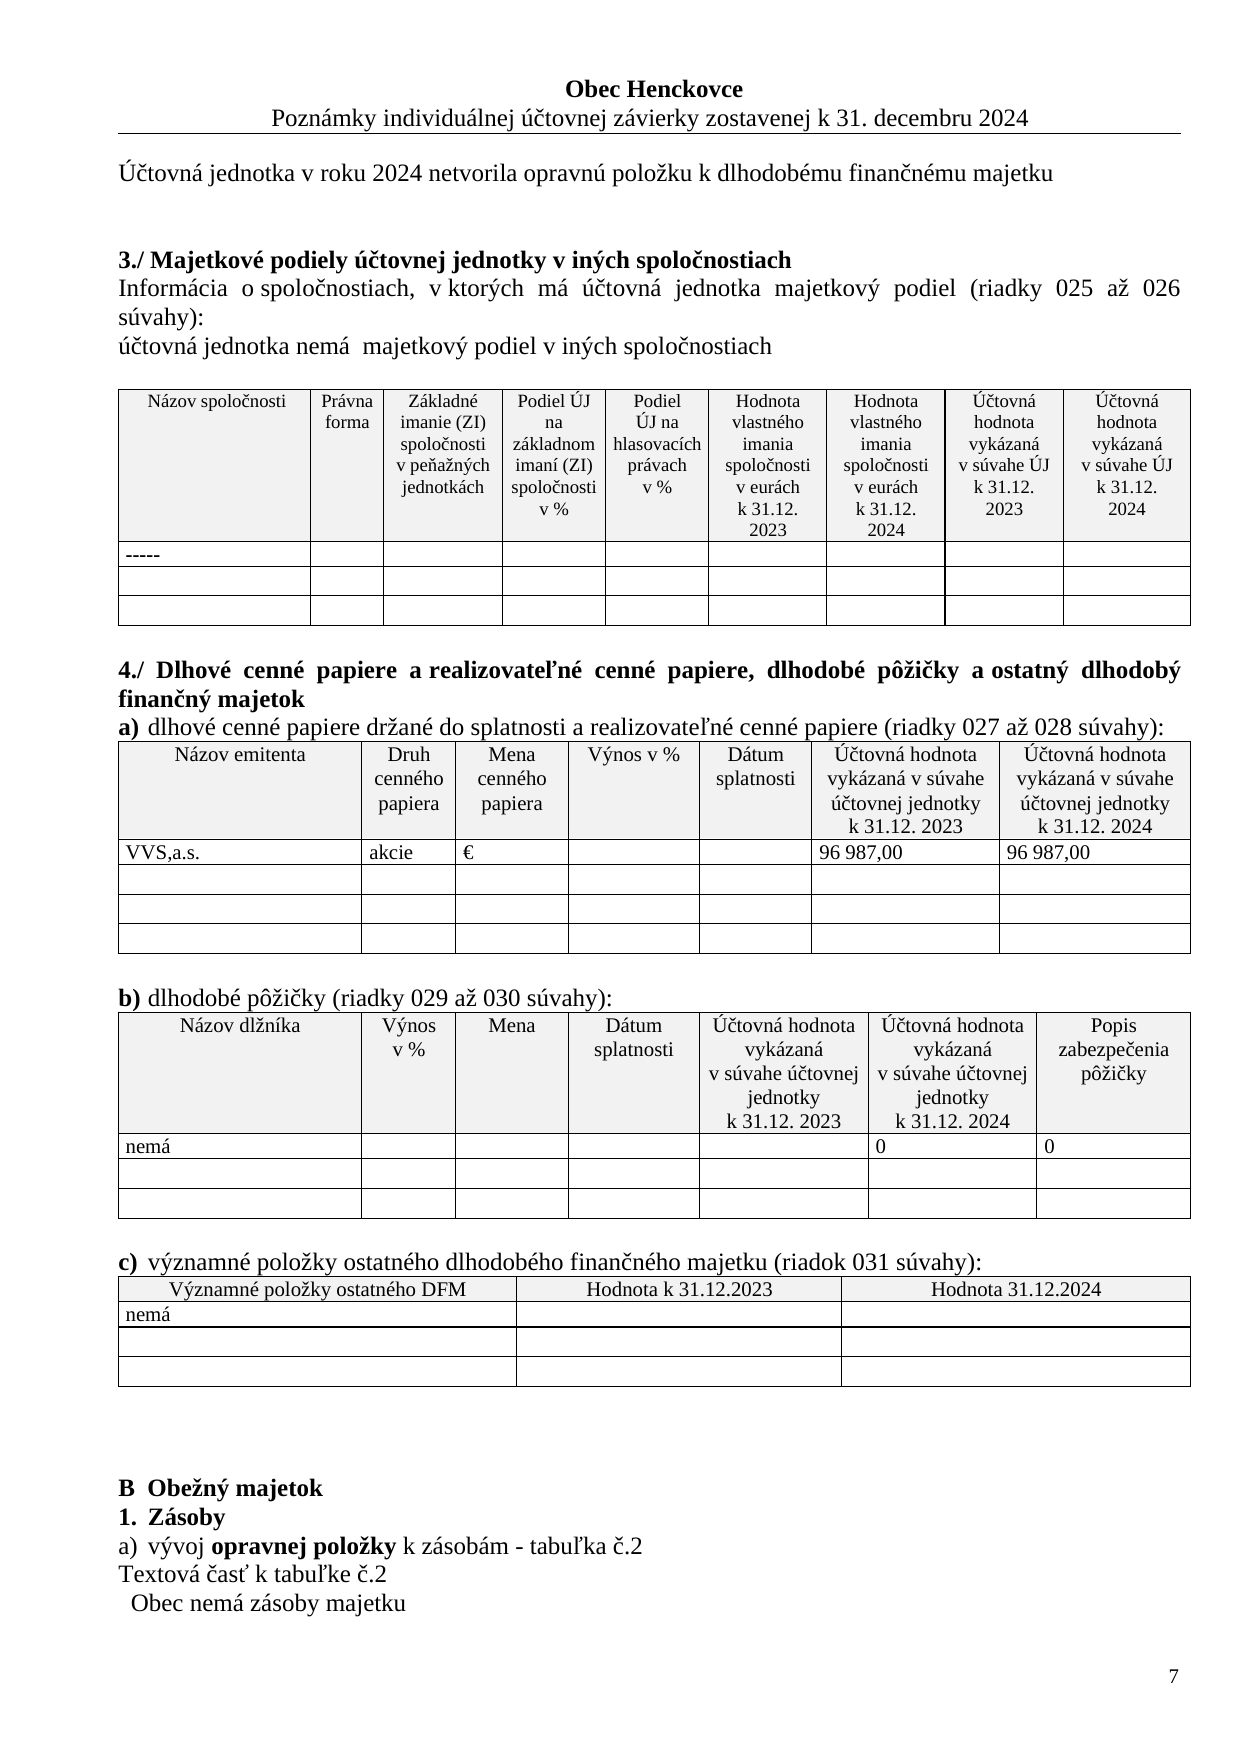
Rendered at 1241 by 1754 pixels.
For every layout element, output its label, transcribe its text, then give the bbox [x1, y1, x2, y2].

list dlhodobé pôžičky (riadky 029 až 030 súvahy): [118, 983, 1181, 1012]
table_cell [456, 1189, 568, 1218]
table_cell 0 [869, 1134, 1036, 1158]
table_cell [119, 924, 361, 953]
table_cell [700, 865, 811, 893]
table_cell [569, 1159, 699, 1188]
table_cell 96 987,00 [1000, 840, 1190, 864]
table_header Podiel ÚJ na základnom imaní (ZI) spoločnosti v % [503, 390, 605, 541]
table_header Mena [456, 1013, 568, 1133]
table_cell [517, 1357, 841, 1386]
table_cell [827, 596, 944, 625]
table_cell [456, 865, 568, 893]
table_cell [700, 1134, 868, 1158]
table_cell [700, 1189, 868, 1218]
table_cell [842, 1357, 1190, 1386]
list Zásoby [118, 1502, 1181, 1531]
text Účtovná jednotka v roku 2024 netvorila opravnú položku k dlhodobému finančnému majetku [118, 158, 1181, 187]
table_header Účtovná hodnota vykázaná v súvahe účtovnej jednotky k 31.12. 2023 [700, 1013, 868, 1133]
table_header Mena cenného papiera [456, 742, 568, 838]
table_cell 96 987,00 [812, 840, 999, 864]
table_cell [362, 1159, 455, 1188]
table_cell [119, 1357, 516, 1386]
table_header Názov dlžníka [119, 1013, 361, 1133]
list dlhové cenné papiere držané do splatnosti a realizovateľné cenné papiere (riadky 027 až 028 súvahy): [118, 712, 1181, 741]
table_cell [812, 865, 999, 893]
table_cell akcie [362, 840, 455, 864]
table_cell [569, 895, 699, 923]
table_cell [456, 924, 568, 953]
table_header Hodnota vlastného imania spoločnosti v eurách k 31.12. 2023 [709, 390, 826, 541]
table_cell [606, 596, 708, 625]
list významné položky ostatného dlhodobého finančného majetku (riadok 031 súvahy): [118, 1247, 1181, 1276]
table_header Podiel ÚJ na hlasovacích právach v % [606, 390, 708, 541]
table_cell [384, 596, 502, 625]
table_cell [700, 840, 811, 864]
table_cell [384, 542, 502, 566]
table_header Hodnota k 31.12.2023 [517, 1277, 841, 1301]
table_cell [362, 1134, 455, 1158]
text B Obežný majetok [118, 1473, 1181, 1502]
text účtovná jednotka nemá majetkový podiel v iných spoločnostiach [118, 331, 1181, 360]
table_cell [517, 1328, 841, 1356]
table_cell [1064, 596, 1190, 625]
table_cell [1037, 1159, 1190, 1188]
table_header Dátum splatnosti [700, 742, 811, 838]
table_header Základné imanie (ZI) spoločnosti v peňažných jednotkách [384, 390, 502, 541]
table_cell [569, 1134, 699, 1158]
table_cell [119, 1189, 361, 1218]
table_cell [362, 1189, 455, 1218]
table_header Významné položky ostatného DFM [119, 1277, 516, 1301]
table_cell nemá [119, 1134, 361, 1158]
table_cell [456, 895, 568, 923]
table_cell [1000, 895, 1190, 923]
table_cell [709, 567, 826, 595]
table_header Názov emitenta [119, 742, 361, 838]
table_cell [842, 1328, 1190, 1356]
text Informácia o spoločnostiach, v ktorých má účtovná jednotka majetkový podiel (riadky 025 až 026 súvahy): [118, 273, 1181, 331]
table_header Výnos v % [569, 742, 699, 838]
table_header Právna forma [311, 390, 383, 541]
table_cell [700, 1159, 868, 1188]
table_cell [827, 567, 944, 595]
table_cell [311, 567, 383, 595]
table_cell [606, 567, 708, 595]
table_cell [869, 1159, 1036, 1188]
table_cell [709, 596, 826, 625]
table_cell [503, 542, 605, 566]
table_cell [700, 895, 811, 923]
table_cell [946, 567, 1063, 595]
text 4./ Dlhové cenné papiere a realizovateľné cenné papiere, dlhodobé pôžičky a ostatný dlhodobý finančný majetok [118, 655, 1181, 712]
table_cell [606, 542, 708, 566]
table_cell [812, 895, 999, 923]
table_cell [700, 924, 811, 953]
table_header Účtovná hodnota vykázaná v súvahe účtovnej jednotky k 31.12. 2023 [812, 742, 999, 838]
table_cell [384, 567, 502, 595]
table_cell [842, 1302, 1190, 1326]
table_cell [709, 542, 826, 566]
table_header Účtovná hodnota vykázaná v súvahe ÚJ k 31.12. 2024 [1064, 390, 1190, 541]
table_header Dátum splatnosti [569, 1013, 699, 1133]
table_cell [946, 596, 1063, 625]
table_header Účtovná hodnota vykázaná v súvahe ÚJ k 31.12. 2023 [946, 390, 1063, 541]
table_cell [569, 865, 699, 893]
table_cell [362, 865, 455, 893]
table_cell [812, 924, 999, 953]
text Obec nemá zásoby majetku [118, 1588, 1181, 1617]
table_cell [1064, 567, 1190, 595]
table_header Popis zabezpečenia pôžičky [1037, 1013, 1190, 1133]
table_cell [1000, 865, 1190, 893]
table_cell [1064, 542, 1190, 566]
table_cell [1000, 924, 1190, 953]
table_cell [569, 1189, 699, 1218]
table_header Názov spoločnosti [119, 390, 310, 541]
table_cell [456, 1159, 568, 1188]
table_header Druh cenného papiera [362, 742, 455, 838]
text 3./ Majetkové podiely účtovnej jednotky v iných spoločnostiach [118, 245, 1181, 273]
table_cell [569, 924, 699, 953]
table_cell [869, 1189, 1036, 1218]
table_cell [311, 542, 383, 566]
table_header Hodnota vlastného imania spoločnosti v eurách k 31.12. 2024 [827, 390, 944, 541]
table_cell [119, 1328, 516, 1356]
table_header Výnos v % [362, 1013, 455, 1133]
table_cell [119, 865, 361, 893]
table_cell [946, 542, 1063, 566]
table_cell [119, 596, 310, 625]
table_cell [517, 1302, 841, 1326]
table_cell [456, 1134, 568, 1158]
table_cell VVS,a.s. [119, 840, 361, 864]
table_header Účtovná hodnota vykázaná v súvahe účtovnej jednotky k 31.12. 2024 [1000, 742, 1190, 838]
table_cell [119, 1159, 361, 1188]
table_header Účtovná hodnota vykázaná v súvahe účtovnej jednotky k 31.12. 2024 [869, 1013, 1036, 1133]
list vývoj opravnej položky k zásobám - tabuľka č.2 [118, 1531, 1181, 1559]
table_cell [503, 596, 605, 625]
table_cell ----- [119, 542, 310, 566]
table_cell [1037, 1189, 1190, 1218]
table_cell € [456, 840, 568, 864]
table_cell [119, 895, 361, 923]
text Textová časť k tabuľke č.2 [118, 1559, 1181, 1588]
table_cell [569, 840, 699, 864]
table_cell [827, 542, 944, 566]
table_cell [119, 567, 310, 595]
table_cell [503, 567, 605, 595]
table_cell nemá [119, 1302, 516, 1326]
table_cell [362, 924, 455, 953]
table_cell [311, 596, 383, 625]
table_cell [362, 895, 455, 923]
table_cell 0 [1037, 1134, 1190, 1158]
table_header Hodnota 31.12.2024 [842, 1277, 1190, 1301]
